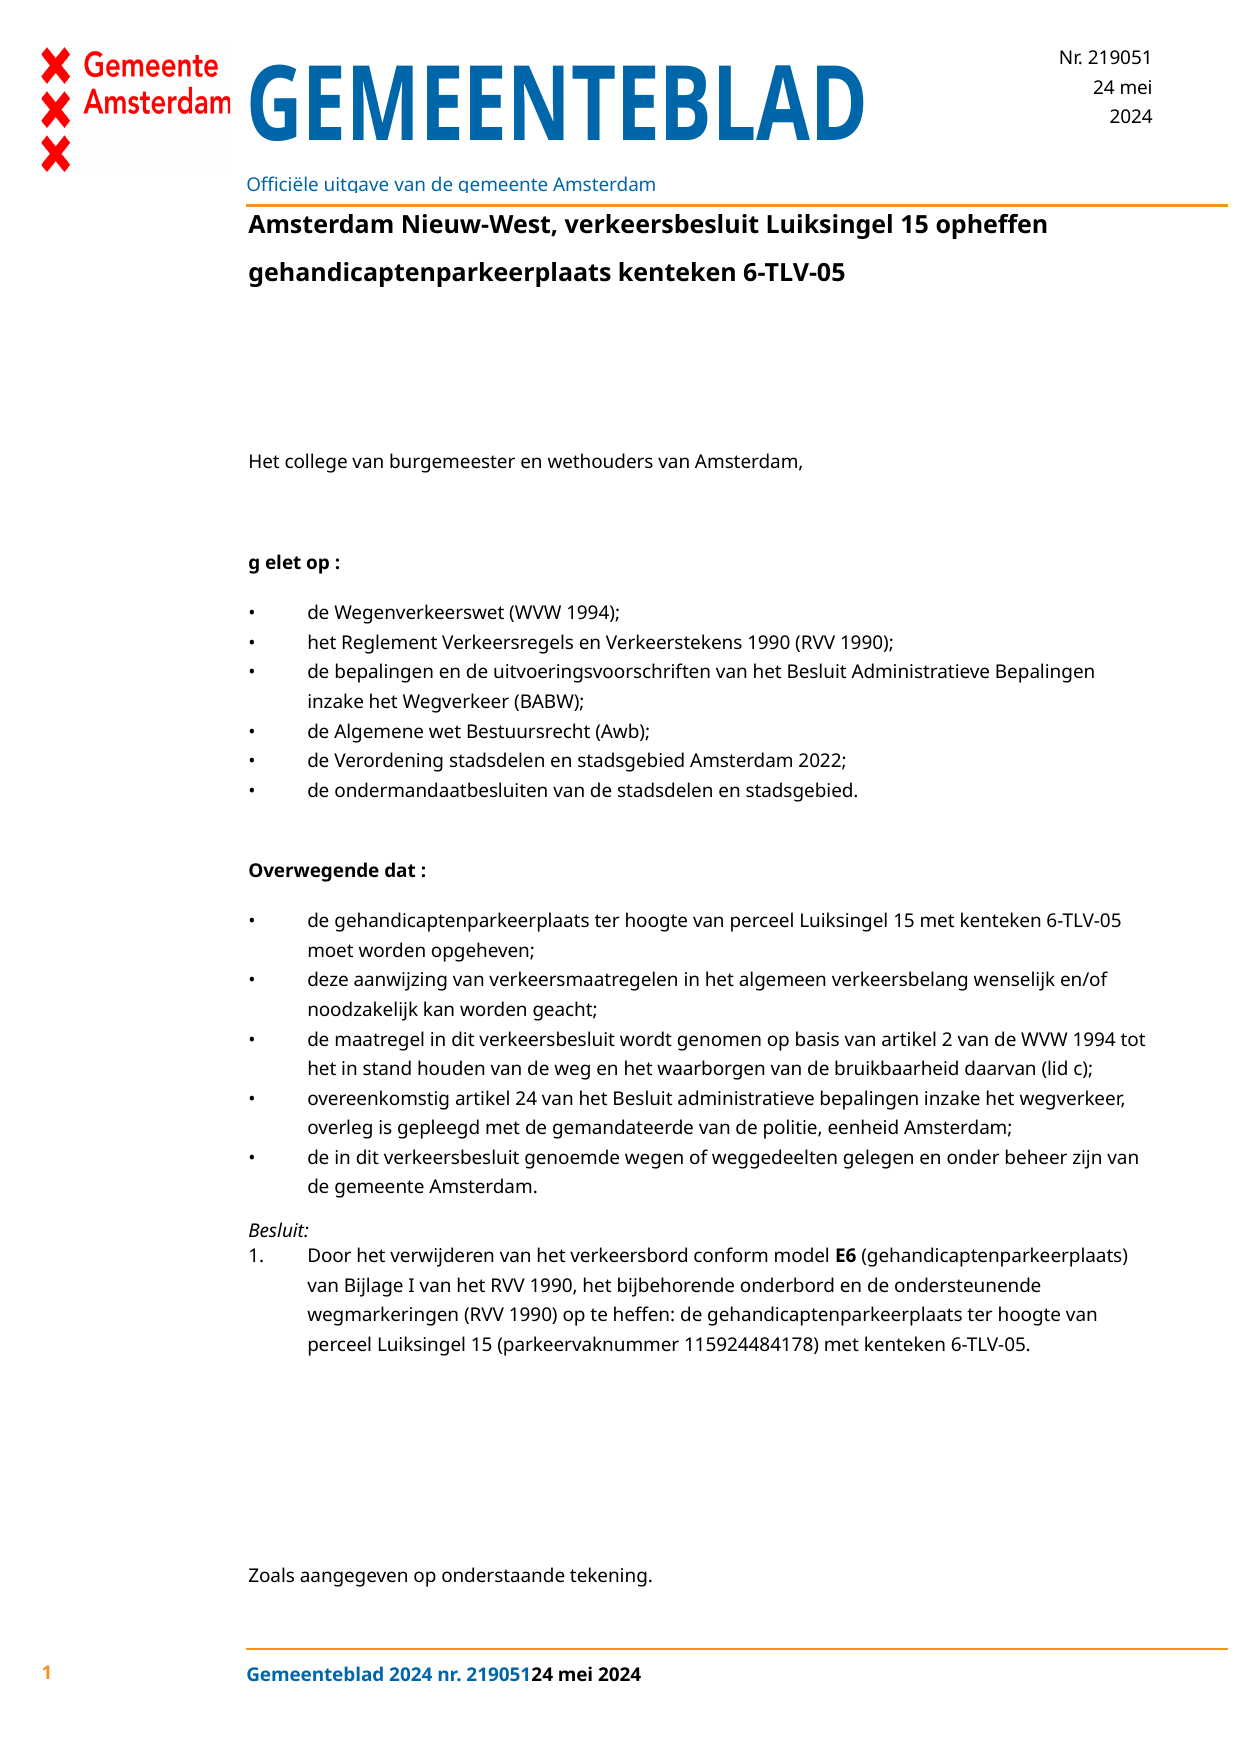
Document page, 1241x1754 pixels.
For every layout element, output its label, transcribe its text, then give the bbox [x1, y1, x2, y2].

list de Algemene wet Bestuursrecht (Awb); [248, 718, 1152, 743]
list de gehandicaptenparkeerplaats ter hoogte van perceel Luiksingel 15 met kenteken 6-TLV-05 moet worden opgeheven; [248, 907, 1152, 963]
list de ondermandaatbesluiten van de stadsdelen en stadsgebied. [248, 777, 1152, 803]
text Het college van burgemeester en wethouders van Amsterdam, [248, 448, 1152, 474]
text Besluit: [248, 1217, 1152, 1242]
text g elet op : [248, 549, 1152, 575]
list de Verordening stadsdelen en stadsgebied Amsterdam 2022; [248, 747, 1152, 773]
picture [41, 47, 231, 172]
list Door het verwijderen van het verkeersbord conform model E6 (gehandicaptenparkeerplaats) van Bijlage I van het RVV 1990, het bijbehorende onderbord en de ondersteunende wegmarkeringen (RVV 1990) op te heffen: de gehandicaptenparkeerplaats ter hoogte van perceel Luiksingel 15 (parkeervaknummer 115924484178) met kenteken 6-TLV-05. [248, 1242, 1152, 1357]
list overeenkomstig artikel 24 van het Besluit administratieve bepalingen inzake het wegverkeer, overleg is gepleegd met de gemandateerde van de politie, eenheid Amsterdam; [248, 1085, 1152, 1140]
list de Wegenverkeerswet (WVW 1994); [248, 599, 1152, 625]
text Amsterdam Nieuw-West, verkeersbesluit Luiksingel 15 opheffen gehandicaptenparkeerplaats kenteken 6-TLV-05 [248, 207, 1152, 288]
list deze aanwijzing van verkeersmaatregelen in het algemeen verkeersbelang wenselijk en/of noodzakelijk kan worden geacht; [248, 967, 1152, 1022]
list de maatregel in dit verkeersbesluit wordt genomen op basis van artikel 2 van de WVW 1994 tot het in stand houden van de weg en het waarborgen van de bruikbaarheid daarvan (lid c); [248, 1026, 1152, 1081]
list de bepalingen en de uitvoeringsvoorschriften van het Besluit Administratieve Bepalingen inzake het Wegverkeer (BABW); [248, 659, 1152, 714]
text Zoals aangegeven op onderstaande tekening. [248, 1562, 1152, 1588]
list de in dit verkeersbesluit genoemde wegen of weggedeelten gelegen en onder beheer zijn van de gemeente Amsterdam. [248, 1144, 1152, 1199]
text Overwegende dat : [248, 857, 1152, 883]
list het Reglement Verkeersregels en Verkeerstekens 1990 (RVV 1990); [248, 629, 1152, 655]
